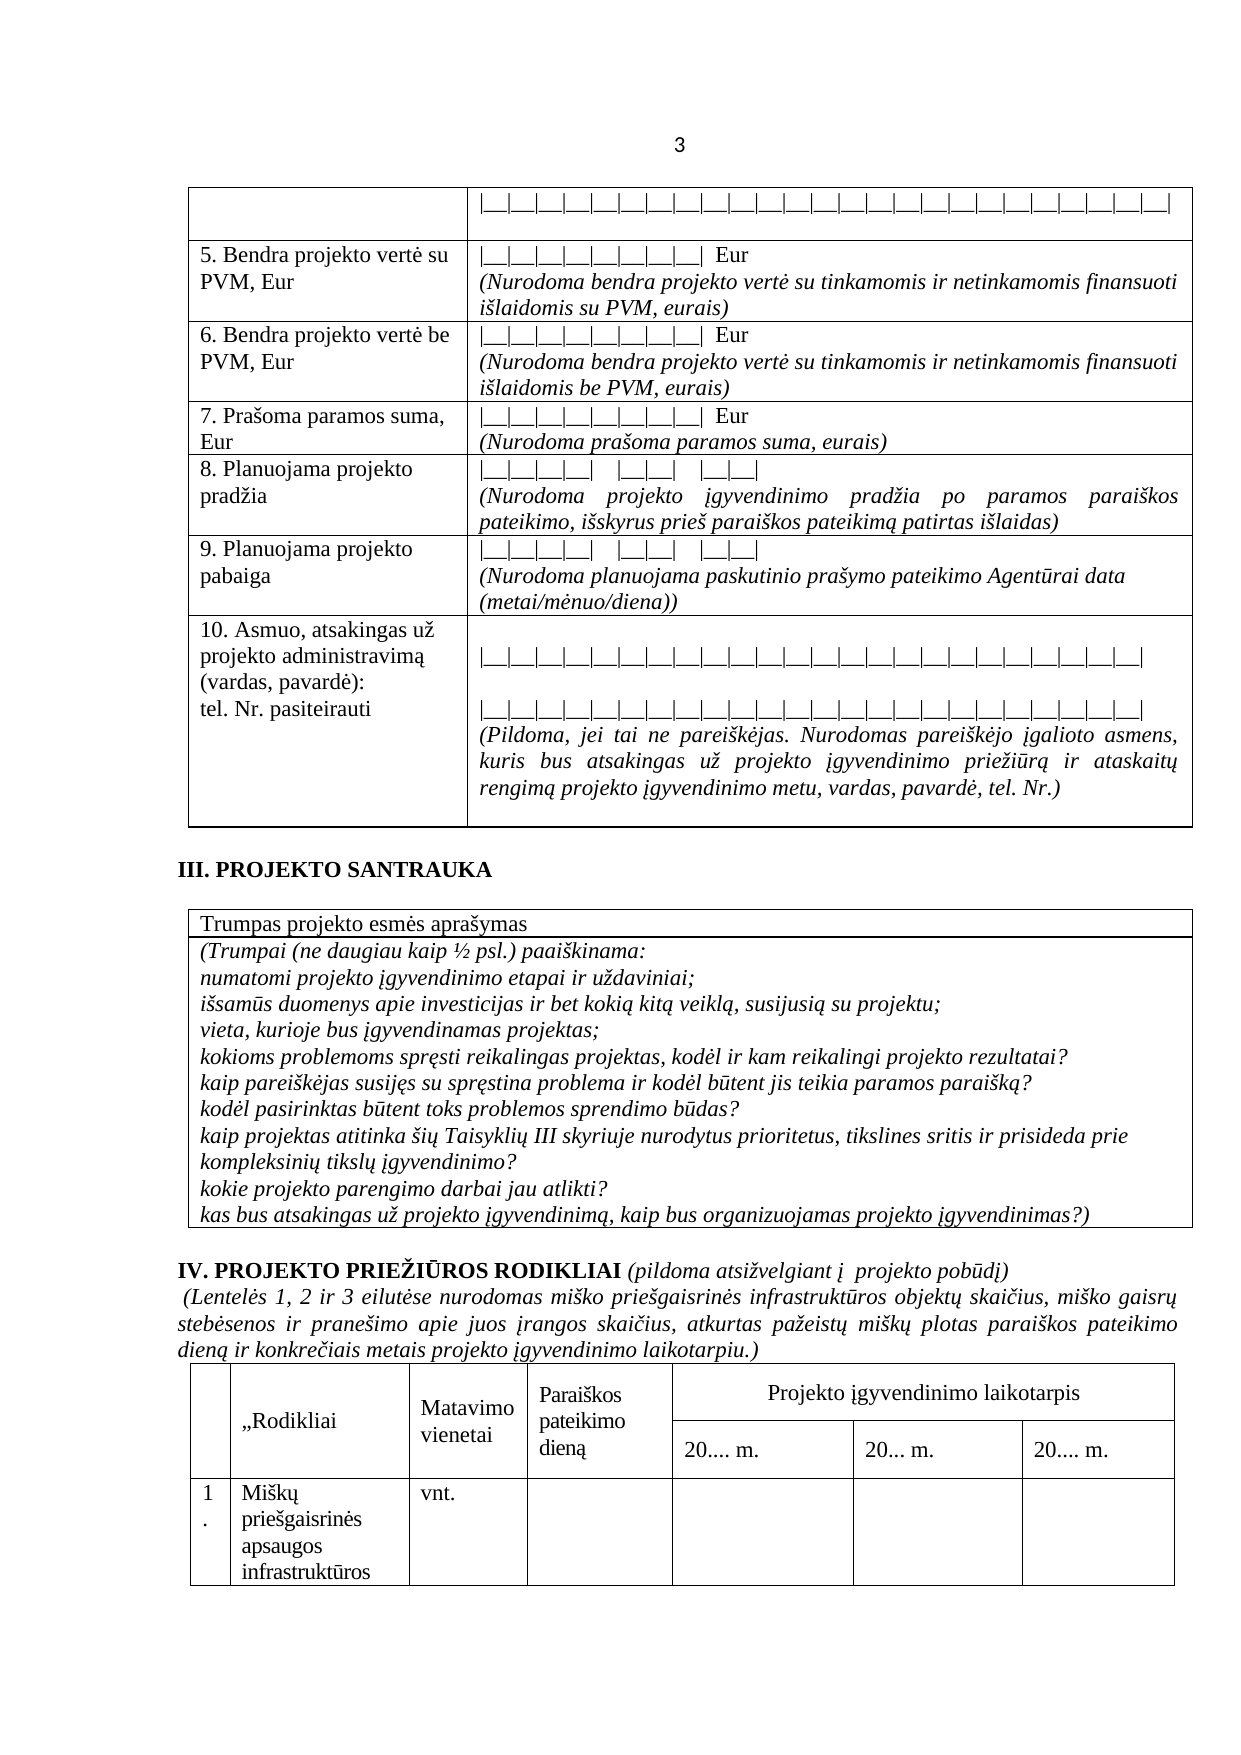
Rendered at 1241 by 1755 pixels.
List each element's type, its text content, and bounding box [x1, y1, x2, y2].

table_cell |__|__|__|__|__|__|__|__| Eur (Nurodoma bendra projekto vertė su tinkamomis ir netinkamomis finansuoti išlaidomis be PVM, eurais) [468, 322, 1192, 401]
text III. PROJEKTO SANTRAUKA [177, 856, 1181, 883]
table_cell 8. Planuojama projekto pradžia [189, 455, 467, 534]
table_cell 5. Bendra projekto vertė su PVM, Eur [189, 241, 467, 321]
table_cell 20... m. [854, 1421, 1022, 1478]
table_cell 10. Asmuo, atsakingas už projekto administravimą (vardas, pavardė): tel. Nr. pasiteirauti [189, 616, 467, 826]
table_cell 20.... m. [1023, 1421, 1174, 1478]
table_cell |__|__|__|__| |__|__| |__|__| (Nurodoma planuojama paskutinio prašymo pateikimo Agentūrai data (metai/mėnuo/diena)) [468, 536, 1192, 614]
table_header Projekto įgyvendinimo laikotarpis [673, 1364, 1174, 1420]
table_cell 9. Planuojama projekto pabaiga [189, 536, 467, 614]
table_header Matavimo vienetai [410, 1364, 527, 1478]
table_cell Miškų priešgaisrinės apsaugos infrastruktūros [231, 1479, 409, 1584]
table_header Paraiškos pateikimo dieną [528, 1364, 672, 1478]
table_cell 1. [191, 1479, 230, 1584]
table_cell 20.... m. [673, 1421, 853, 1478]
table_cell |__|__|__|__|__|__|__|__| Eur (Nurodoma prašoma paramos suma, eurais) [468, 402, 1192, 454]
text (Lentelės 1, 2 ir 3 eilutėse nurodomas miško priešgaisrinės infrastruktūros objektų skaičius, miško gaisrų stebėsenos ir pranešimo apie juos įrangos skaičius, atkurtas pažeistų miškų plotas paraiškos pateikimo dieną ir konkrečiais metais projekto įgyvendinimo laikotarpiu.) [177, 1283, 1181, 1362]
table_cell [673, 1479, 853, 1584]
table_cell 6. Bendra projekto vertė be PVM, Eur [189, 322, 467, 401]
table_cell |__|__|__|__| |__|__| |__|__| (Nurodoma projekto įgyvendinimo pradžia po paramos paraiškos pateikimo, išskyrus prieš paraiškos pateikimą patirtas išlaidas) [468, 455, 1192, 534]
table_cell vnt. [410, 1479, 527, 1584]
table_cell |__|__|__|__|__|__|__|__|__|__|__|__|__|__|__|__|__|__|__|__|__|__|__|__| |__|__|__|__|__|__|__|__|__|__|__|__|__|__|__|__|__|__|__|__|__|__|__|__| (Pildoma, jei tai ne pareiškėjas. Nurodomas pareiškėjo įgalioto asmens, kuris bus atsakingas už projekto įgyvendinimo priežiūrą ir ataskaitų rengimą projekto įgyvendinimo metu, vardas, pavardė, tel. Nr.) [468, 616, 1192, 826]
text IV. Projekto priežiūros rodikliai (pildoma atsižvelgiant į projekto pobūdį) [177, 1257, 1181, 1283]
table_header [191, 1364, 230, 1478]
table_cell (Trumpai (ne daugiau kaip ½ psl.) paaiškinama: numatomi projekto įgyvendinimo etapai ir uždaviniai; išsamūs duomenys apie investicijas ir bet kokią kitą veiklą, susijusią su projektu; vieta, kurioje bus įgyvendinamas projektas; kokioms problemoms spręsti reikalingas projektas, kodėl ir kam reikalingi projekto rezultatai? kaip pareiškėjas susijęs su spręstina problema ir kodėl būtent jis teikia paramos paraišką? kodėl pasirinktas būtent toks problemos sprendimo būdas? kaip projektas atitinka šių Taisyklių III skyriuje nurodytus prioritetus, tikslines sritis ir prisideda prie kompleksinių tikslų įgyvendinimo? kokie projekto parengimo darbai jau atlikti? kas bus atsakingas už projekto įgyvendinimą, kaip bus organizuojamas projekto įgyvendinimas?) [189, 938, 1192, 1227]
table_cell [854, 1479, 1022, 1584]
table_cell |__|__|__|__|__|__|__|__| Eur (Nurodoma bendra projekto vertė su tinkamomis ir netinkamomis finansuoti išlaidomis su PVM, eurais) [468, 241, 1192, 321]
table_cell |__|__|__|__|__|__|__|__|__|__|__|__|__|__|__|__|__|__|__|__|__|__|__|__|__| [468, 188, 1192, 240]
table_cell 7. Prašoma paramos suma, Eur [189, 402, 467, 454]
table_cell [528, 1479, 672, 1584]
table_cell [189, 188, 467, 240]
table_cell [1023, 1479, 1174, 1584]
table_header „Rodikliai [231, 1364, 409, 1478]
table_header Trumpas projekto esmės aprašymas [189, 910, 1192, 936]
